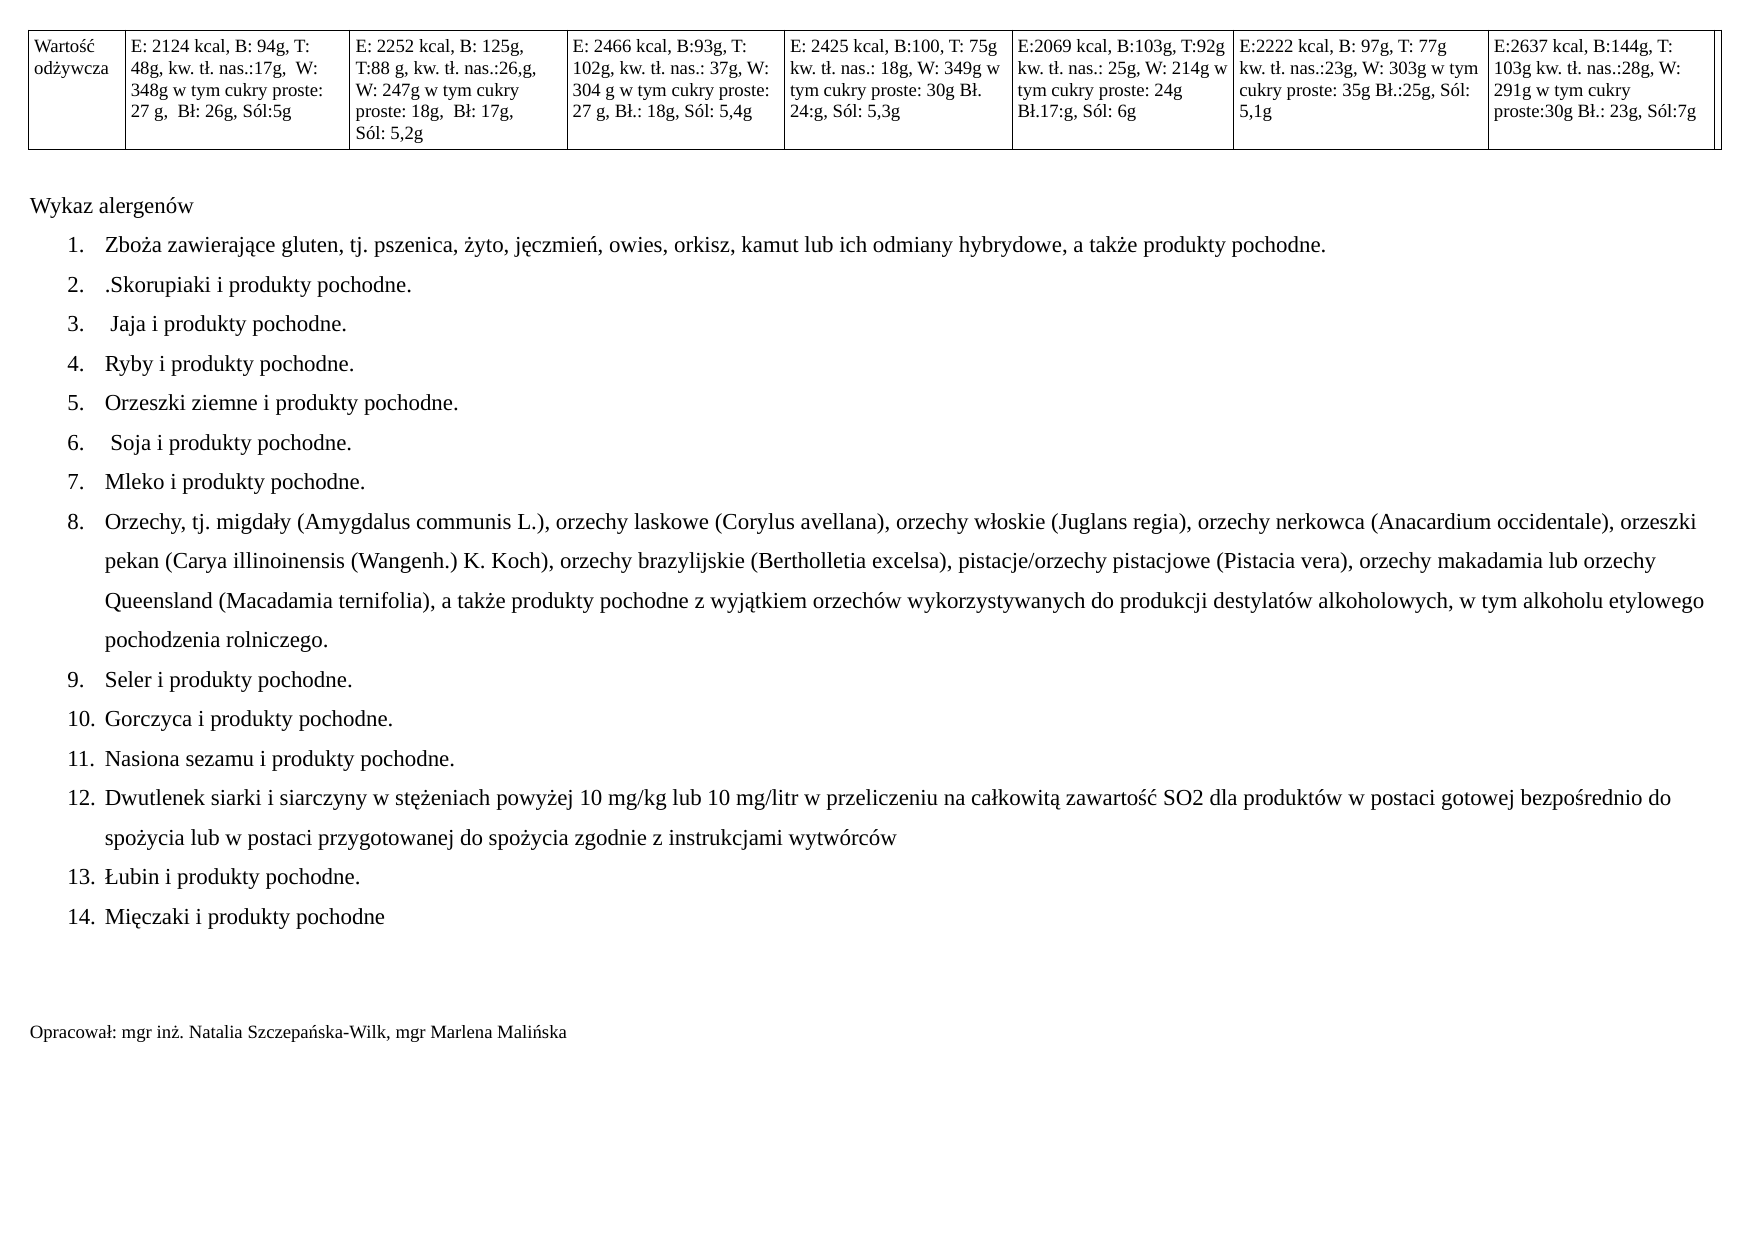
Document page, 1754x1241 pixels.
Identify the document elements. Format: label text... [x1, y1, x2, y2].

table_cell E:2637 kcal, B:144g, T: 103g kw. tł. nas.:28g, W: 291g w tym cukry proste:30g Bł.: 23g, Sól:7g [1489, 31, 1714, 149]
table_cell E:2069 kcal, B:103g, T:92g kw. tł. nas.: 25g, W: 214g w tym cukry proste: 24g Bł.17:g, Sól: 6g [1013, 31, 1233, 149]
text Wykaz alergenów [29, 192, 1724, 218]
list Dwutlenek siarki i siarczyny w stężeniach powyżej 10 mg/kg lub 10 mg/litr w przeliczeniu na całkowitą zawartość SO2 dla produktów w postaci gotowej bezpośrednio do spożycia lub w postaci przygotowanej do spożycia zgodnie z instrukcjami wytwórców [67, 784, 1724, 850]
table_cell Wartość odżywcza [29, 31, 125, 149]
list Seler i produkty pochodne. [67, 666, 1724, 692]
list .Skorupiaki i produkty pochodne. [67, 271, 1724, 297]
list Jaja i produkty pochodne. [67, 311, 1724, 337]
list Ryby i produkty pochodne. [67, 350, 1724, 376]
list Gorczyca i produkty pochodne. [67, 705, 1724, 732]
list Mięczaki i produkty pochodne [67, 903, 1724, 929]
list Orzeszki ziemne i produkty pochodne. [67, 389, 1724, 416]
table_cell E: 2124 kcal, B: 94g, T: 48g, kw. tł. nas.:17g, W: 348g w tym cukry proste: 27 g, Bł: 26g, Sól:5g [126, 31, 349, 149]
list Soja i produkty pochodne. [67, 429, 1724, 455]
table_cell E: 2425 kcal, B:100, T: 75g kw. tł. nas.: 18g, W: 349g w tym cukry proste: 30g Bł. 24:g, Sól: 5,3g [785, 31, 1012, 149]
list Mleko i produkty pochodne. [67, 468, 1724, 495]
list Łubin i produkty pochodne. [67, 863, 1724, 889]
list Nasiona sezamu i produkty pochodne. [67, 745, 1724, 771]
table_cell E: 2466 kcal, B:93g, T: 102g, kw. tł. nas.: 37g, W: 304 g w tym cukry proste: 27 g, Bł.: 18g, Sól: 5,4g [568, 31, 784, 149]
text Opracował: mgr inż. Natalia Szczepańska-Wilk, mgr Marlena Malińska [29, 1021, 1724, 1043]
table_cell [1715, 31, 1721, 149]
list Zboża zawierające gluten, tj. pszenica, żyto, jęczmień, owies, orkisz, kamut lub ich odmiany hybrydowe, a także produkty pochodne. [67, 232, 1724, 258]
table_cell E: 2252 kcal, B: 125g, T:88 g, kw. tł. nas.:26,g, W: 247g w tym cukry proste: 18g, Bł: 17g, Sól: 5,2g [350, 31, 567, 149]
table_cell E:2222 kcal, B: 97g, T: 77g kw. tł. nas.:23g, W: 303g w tym cukry proste: 35g Bł.:25g, Sól: 5,1g [1234, 31, 1488, 149]
list Orzechy, tj. migdały (Amygdalus communis L.), orzechy laskowe (Corylus avellana), orzechy włoskie (Juglans regia), orzechy nerkowca (Anacardium occidentale), orzeszki pekan (Carya illinoinensis (Wangenh.) K. Koch), orzechy brazylijskie (Bertholletia excelsa), pistacje/orzechy pistacjowe (Pistacia vera), orzechy makadamia lub orzechy Queensland (Macadamia ternifolia), a także produkty pochodne z wyjątkiem orzechów wykorzystywanych do produkcji destylatów alkoholowych, w tym alkoholu etylowego pochodzenia rolniczego. [67, 508, 1724, 653]
